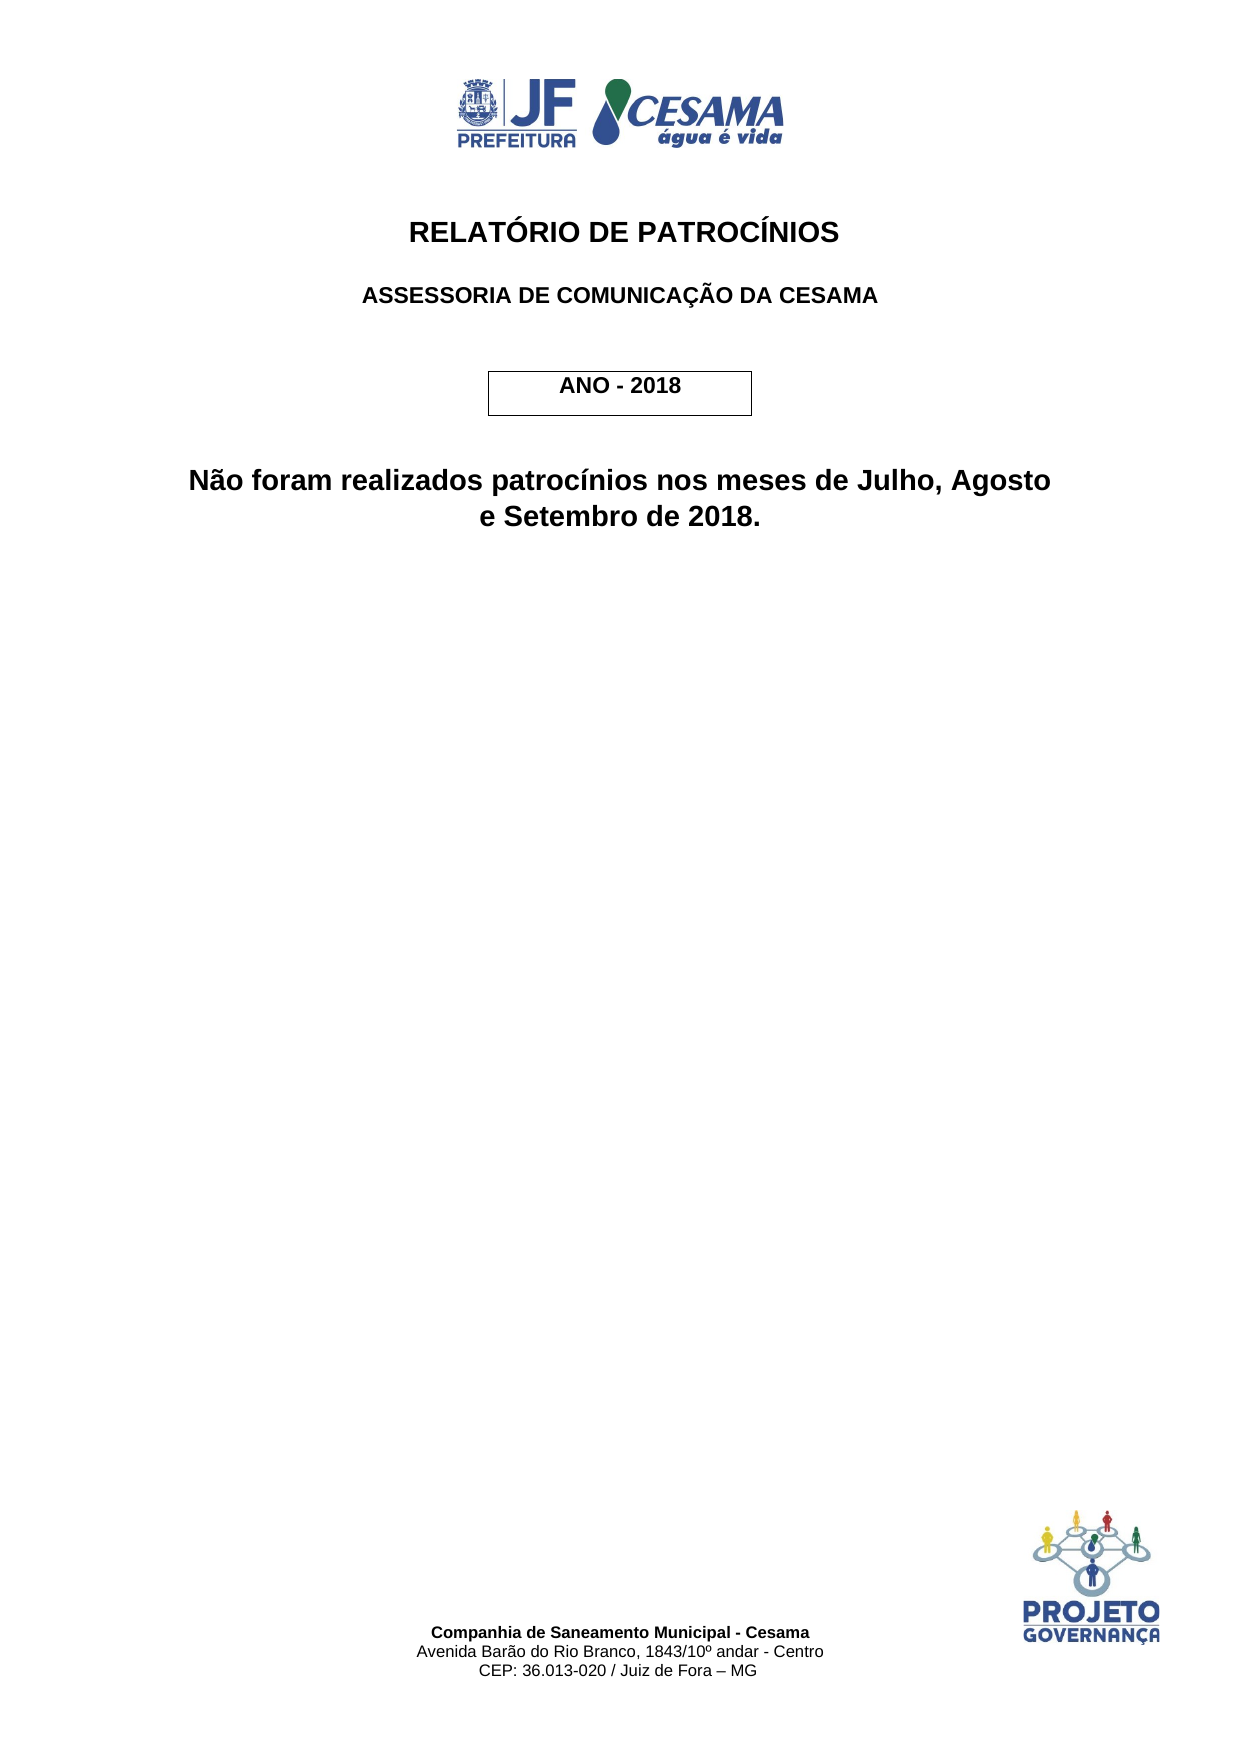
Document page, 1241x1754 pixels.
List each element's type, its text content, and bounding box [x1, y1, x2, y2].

text RELATÓRIO DE PATROCÍNIOS [177, 214, 1063, 248]
table_header ANO - 2018 [489, 372, 751, 415]
text Não foram realizados patrocínios nos meses de Julho, Agosto e Setembro de 2018. [177, 463, 1063, 532]
picture [1023, 1510, 1160, 1645]
text ASSESSORIA DE COMUNICAÇÃO DA CESAMA [177, 282, 1063, 308]
picture [456, 79, 784, 148]
